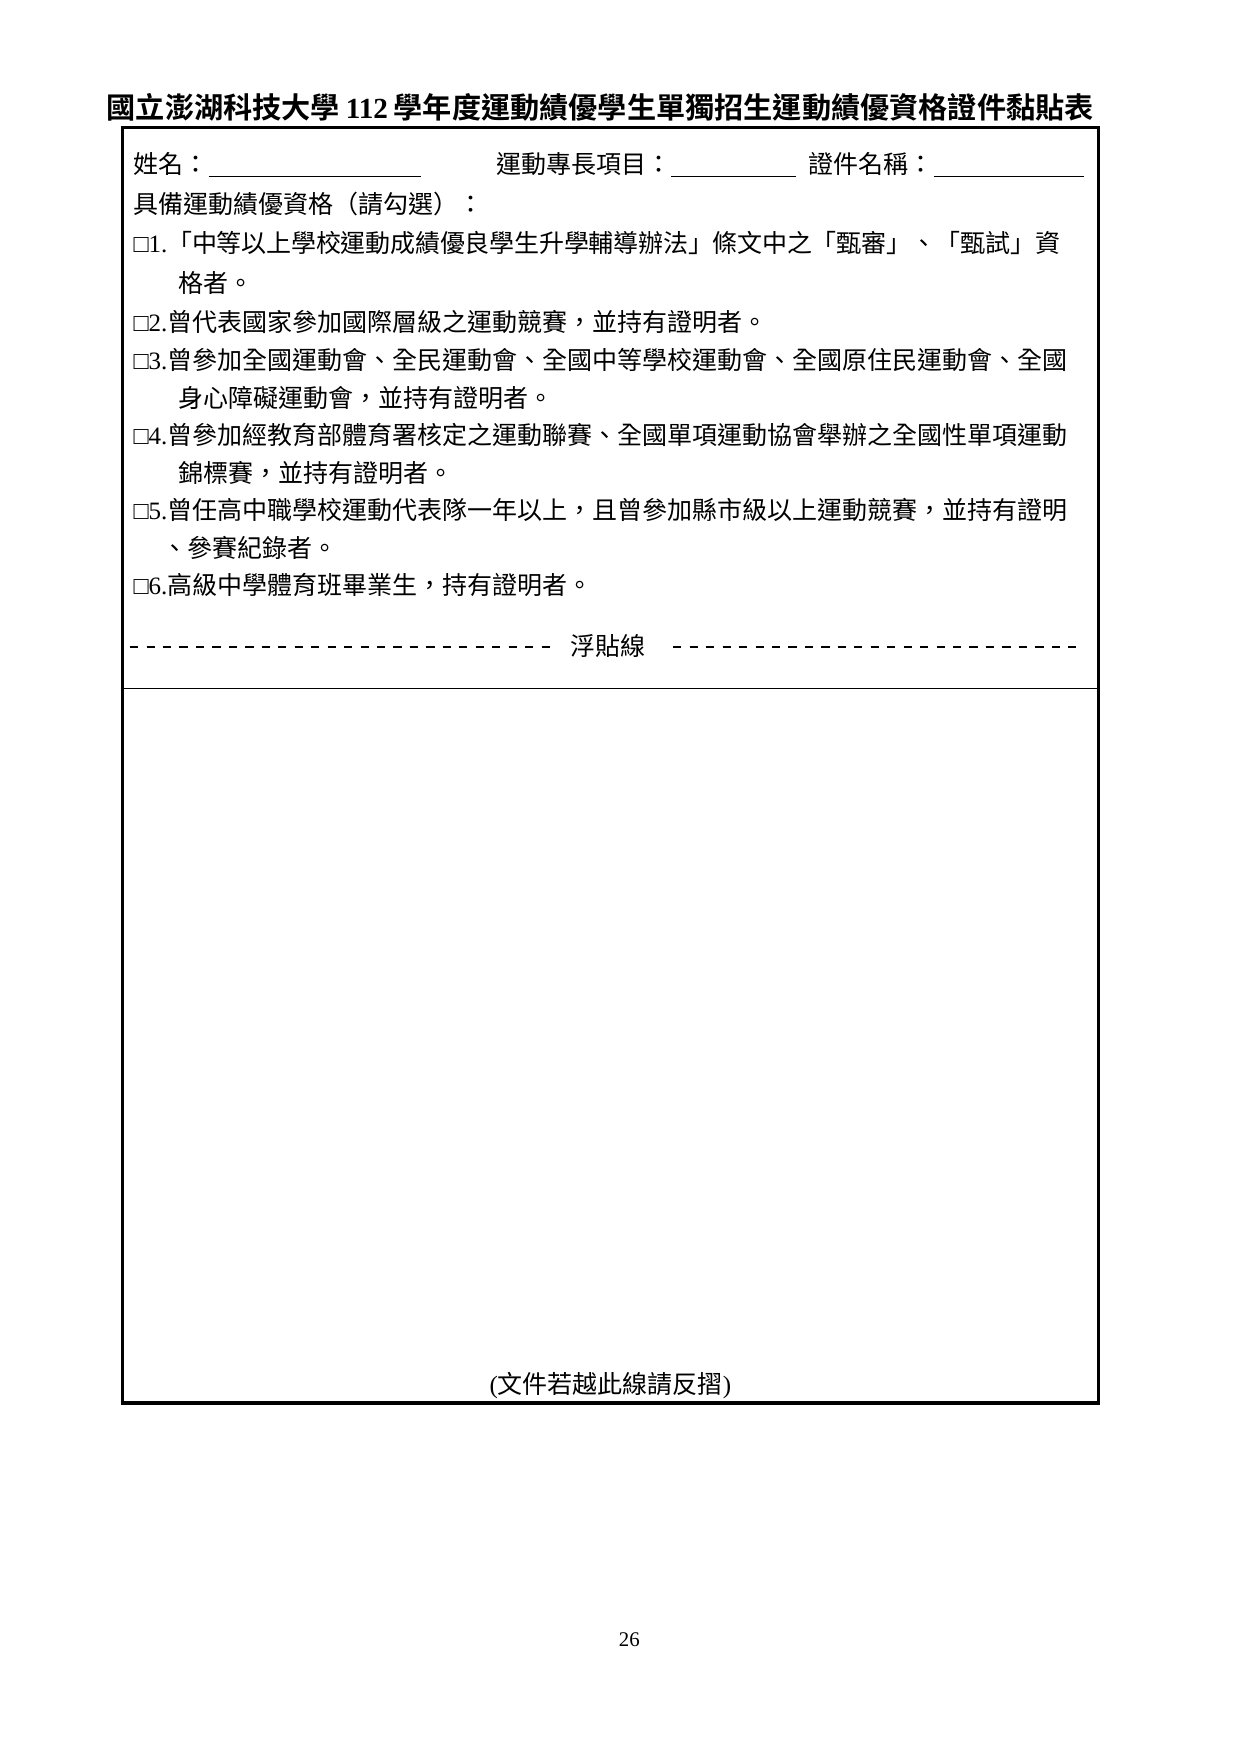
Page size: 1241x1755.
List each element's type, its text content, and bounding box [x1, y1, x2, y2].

table_cell [124, 602, 1097, 688]
table_header 姓名： 運動專長項目： 證件名稱： 具備運動績優資格（請勾選）： □1.「中等以上學校運動成績優良學生升學輔導辦法」條文中之「甄審」、「甄試」資 格者。 □2.曾代表國家參加國際層級之運動競賽，並持有證明者。 □3.曾參加全國運動會、全民運動會、全國中等學校運動會、全國原住民運動會、全國 身心障礙運動會，並持有證明者。 □4.曾參加經教育部體育署核定之運動聯賽、全國單項運動協會舉辦之全國性單項運動 錦標賽，並持有證明者。 □5.曾任高中職學校運動代表隊一年以上，且曾參加縣市級以上運動競賽，並持有證明 、參賽紀錄者。 □6.高級中學體育班畢業生，持有證明者。 [124, 129, 1097, 602]
text 國立澎湖科技大學112學年度運動績優學生單獨招生運動績優資格證件黏貼表 [106, 89, 1152, 126]
table_cell (文件若越此線請反摺) [124, 689, 1097, 1401]
